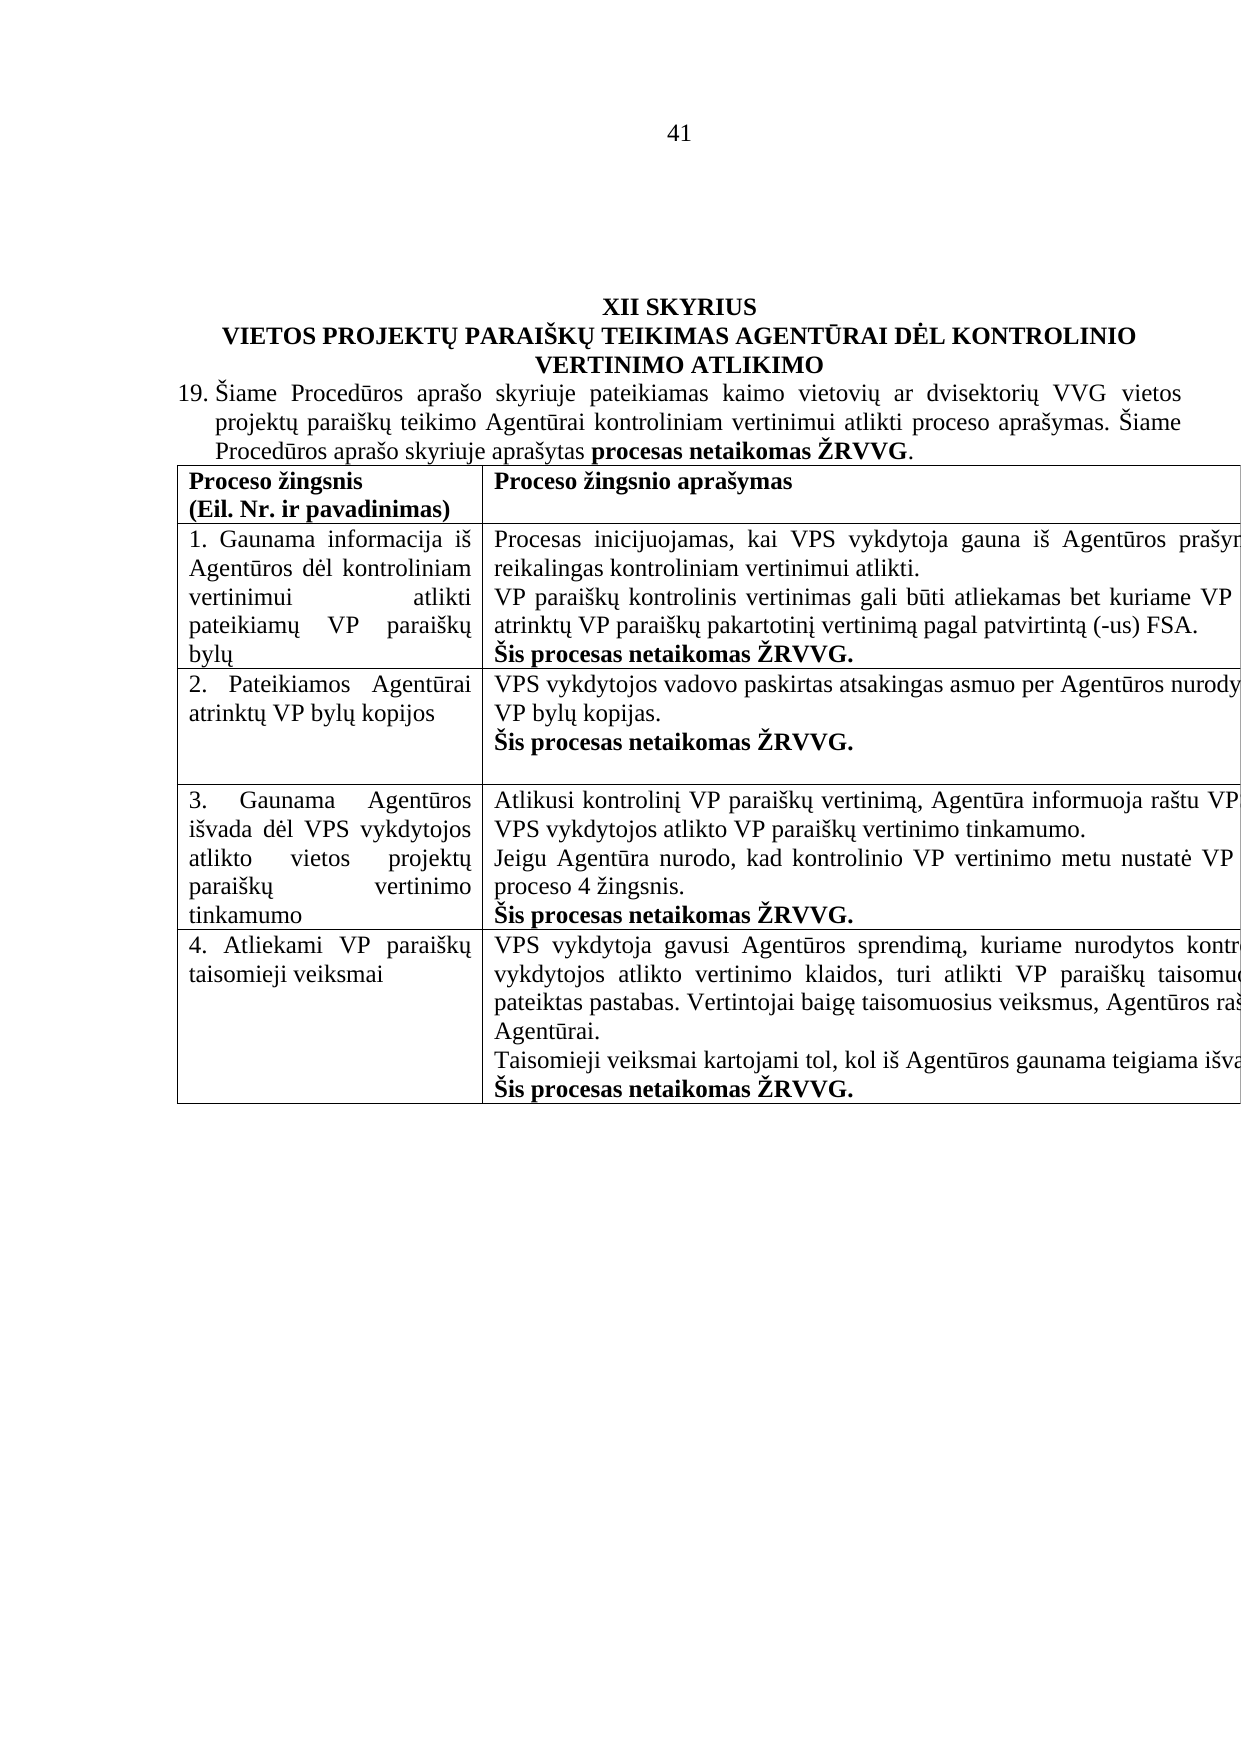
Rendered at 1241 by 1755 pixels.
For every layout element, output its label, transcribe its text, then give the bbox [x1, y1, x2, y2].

text XII SKYRIUS [177, 292, 1181, 321]
table_cell VPS vykdytojos vadovo paskirtas atsakingas asmuo per Agentūros nurodytą terminą perduoda Agentūrai prašomų VP bylų kopijas. Šis procesas netaikomas ŽRVVG. [483, 669, 1240, 784]
table_cell 2. Pateikiamos Agentūrai atrinktų VP bylų kopijos [178, 669, 482, 784]
text vietos projektų paraiškų teikimas agentūrAI DĖL kontroliniO vertinimO atlikIMO [177, 321, 1181, 378]
table_header Proceso žingsnio aprašymas [483, 466, 1240, 523]
table_header Proceso žingsnis (Eil. Nr. ir pavadinimas) [178, 466, 482, 523]
table_cell Procesas inicijuojamas, kai VPS vykdytoja gauna iš Agentūros prašymą pateikti VP paraiškų bylų kopijas, reikalingas kontroliniam vertinimui atlikti. VP paraiškų kontrolinis vertinimas gali būti atliekamas bet kuriame VP administravimo etape. Agentūra atlieka atrinktų VP paraiškų pakartotinį vertinimą pagal patvirtintą (-us) FSA. Šis procesas netaikomas ŽRVVG. [483, 524, 1240, 668]
table_cell 4. Atliekami VP paraiškų taisomieji veiksmai [178, 930, 482, 1102]
table_cell 1. Gaunama informacija iš Agentūros dėl kontroliniam vertinimui atlikti pateikiamų VP paraiškų bylų [178, 524, 482, 668]
table_cell Atlikusi kontrolinį VP paraiškų vertinimą, Agentūra informuoja raštu VPS vykdytoją apie priimtą sprendimą dėl VPS vykdytojos atlikto VP paraiškų vertinimo tinkamumo. Jeigu Agentūra nurodo, kad kontrolinio VP vertinimo metu nustatė VP vertinimo klaidų, toliau atliekamas šio proceso 4 žingsnis. Šis procesas netaikomas ŽRVVG. [483, 785, 1240, 929]
table_cell VPS vykdytoja gavusi Agentūros sprendimą, kuriame nurodytos kontrolinio vertinimo metu nustatytos VPS vykdytojos atlikto vertinimo klaidos, turi atlikti VP paraiškų taisomuosius veiksmus pagal Agentūros rašte pateiktas pastabas. Vertintojai baigę taisomuosius veiksmus, Agentūros rašte prašomus dokumentus iš naujo teikia Agentūrai. Taisomieji veiksmai kartojami tol, kol iš Agentūros gaunama teigiama išvada. Šis procesas netaikomas ŽRVVG. [483, 930, 1240, 1102]
table_cell 3. Gaunama Agentūros išvada dėl VPS vykdytojos atlikto vietos projektų paraiškų vertinimo tinkamumo [178, 785, 482, 929]
text 19. Šiame Procedūros aprašo skyriuje pateikiamas kaimo vietovių ar dvisektorių VVG vietos projektų paraiškų teikimo Agentūrai kontroliniam vertinimui atlikti proceso aprašymas. Šiame Procedūros aprašo skyriuje aprašytas procesas netaikomas ŽRVVG. [177, 378, 1181, 465]
